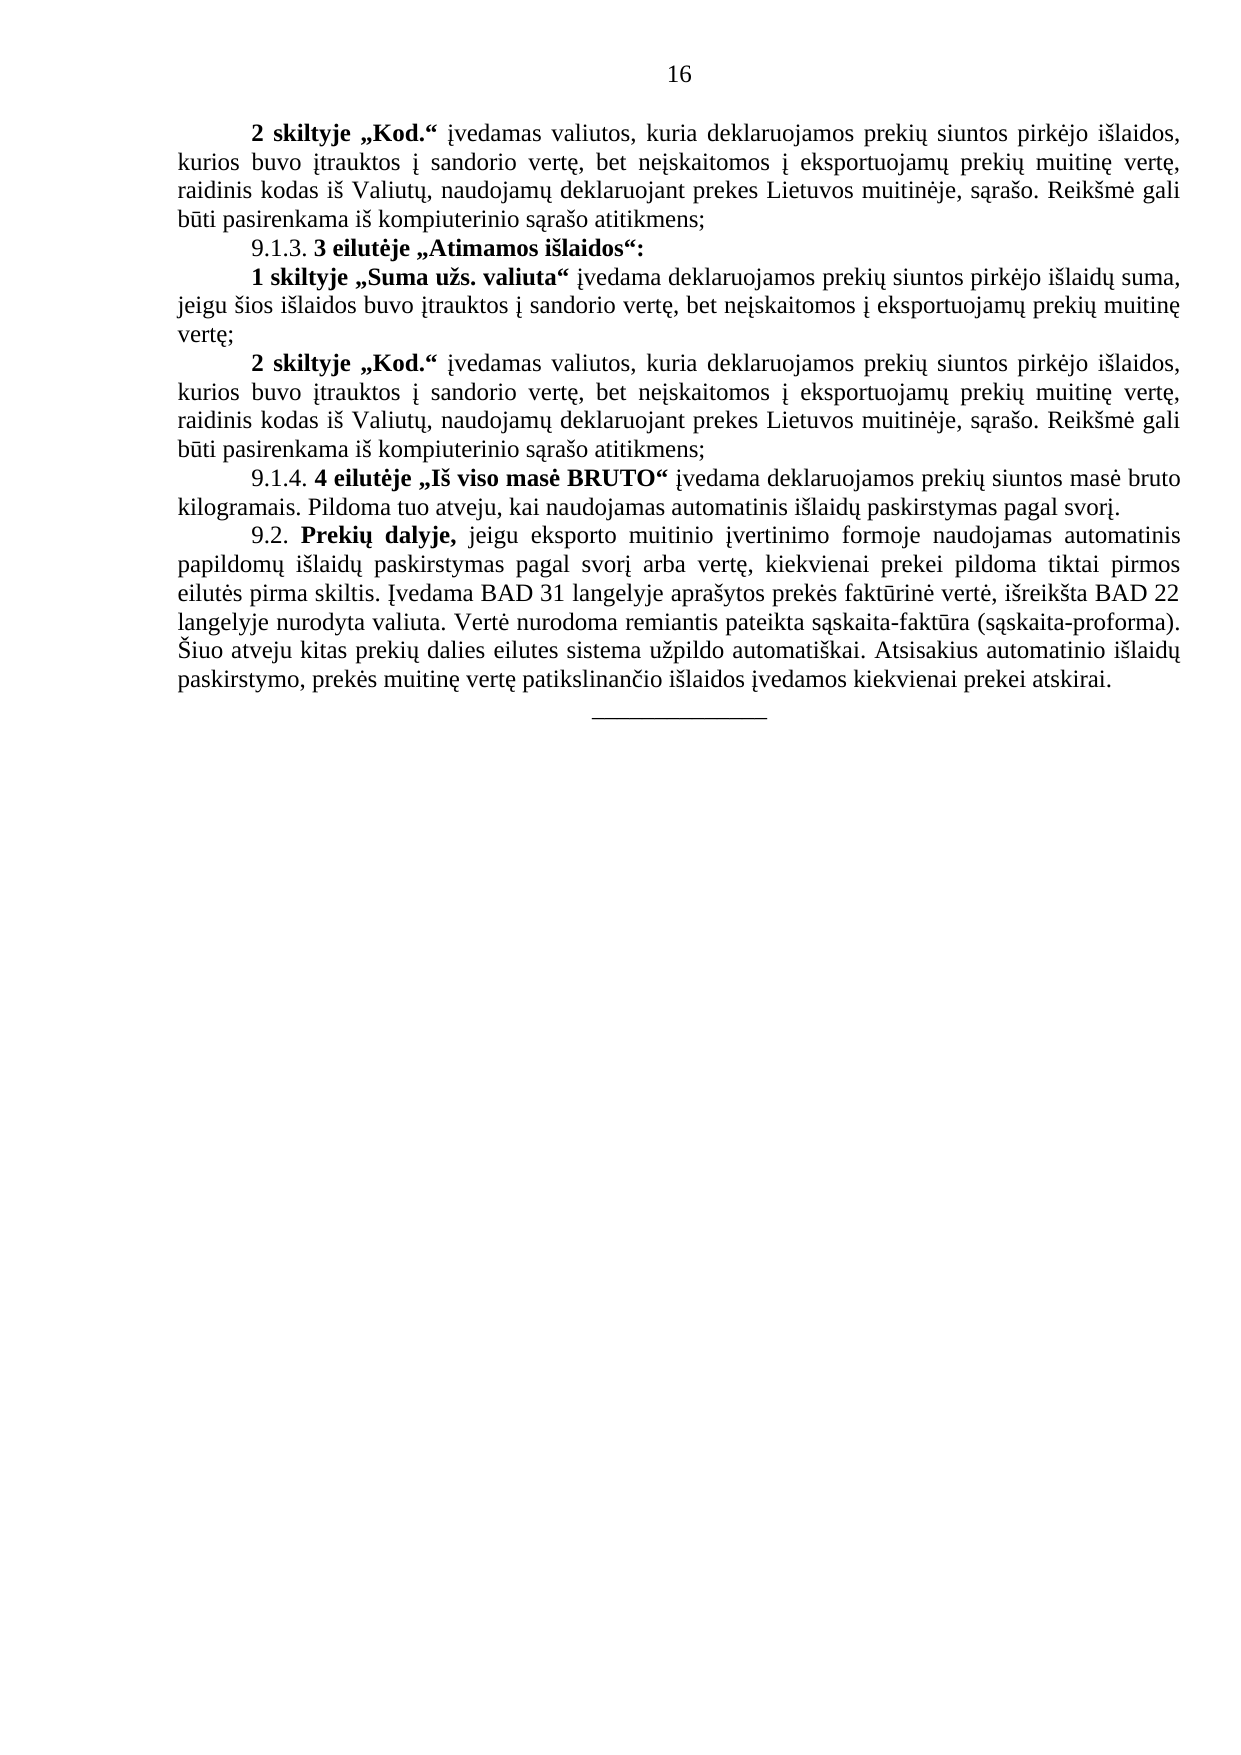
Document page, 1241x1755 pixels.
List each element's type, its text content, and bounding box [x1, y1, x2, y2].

text 9.1.3. 3 eilutėje „Atimamos išlaidos“: [177, 233, 1181, 262]
text ______________ [177, 693, 1181, 722]
text 9.1.4. 4 eilutėje „Iš viso masė BRUTO“ įvedama deklaruojamos prekių siuntos masė bruto kilogramais. Pildoma tuo atveju, kai naudojamas automatinis išlaidų paskirstymas pagal svorį. [177, 463, 1181, 521]
text 2 skiltyje „Kod.“ įvedamas valiutos, kuria deklaruojamos prekių siuntos pirkėjo išlaidos, kurios buvo įtrauktos į sandorio vertę, bet neįskaitomos į eksportuojamų prekių muitinę vertę, raidinis kodas iš Valiutų, naudojamų deklaruojant prekes Lietuvos muitinėje, sąrašo. Reikšmė gali būti pasirenkama iš kompiuterinio sąrašo atitikmens; [177, 348, 1181, 463]
text 1 skiltyje „Suma užs. valiuta“ įvedama deklaruojamos prekių siuntos pirkėjo išlaidų suma, jeigu šios išlaidos buvo įtrauktos į sandorio vertę, bet neįskaitomos į eksportuojamų prekių muitinę vertę; [177, 262, 1181, 348]
text 9.2. Prekių dalyje, jeigu eksporto muitinio įvertinimo formoje naudojamas automatinis papildomų išlaidų paskirstymas pagal svorį arba vertę, kiekvienai prekei pildoma tiktai pirmos eilutės pirma skiltis. Įvedama BAD 31 langelyje aprašytos prekės faktūrinė vertė, išreikšta BAD 22 langelyje nurodyta valiuta. Vertė nurodoma remiantis pateikta sąskaita-faktūra (sąskaita-proforma). Šiuo atveju kitas prekių dalies eilutes sistema užpildo automatiškai. Atsisakius automatinio išlaidų paskirstymo, prekės muitinę vertę patikslinančio išlaidos įvedamos kiekvienai prekei atskirai. [177, 521, 1181, 693]
text 2 skiltyje „Kod.“ įvedamas valiutos, kuria deklaruojamos prekių siuntos pirkėjo išlaidos, kurios buvo įtrauktos į sandorio vertę, bet neįskaitomos į eksportuojamų prekių muitinę vertę, raidinis kodas iš Valiutų, naudojamų deklaruojant prekes Lietuvos muitinėje, sąrašo. Reikšmė gali būti pasirenkama iš kompiuterinio sąrašo atitikmens; [177, 118, 1181, 233]
